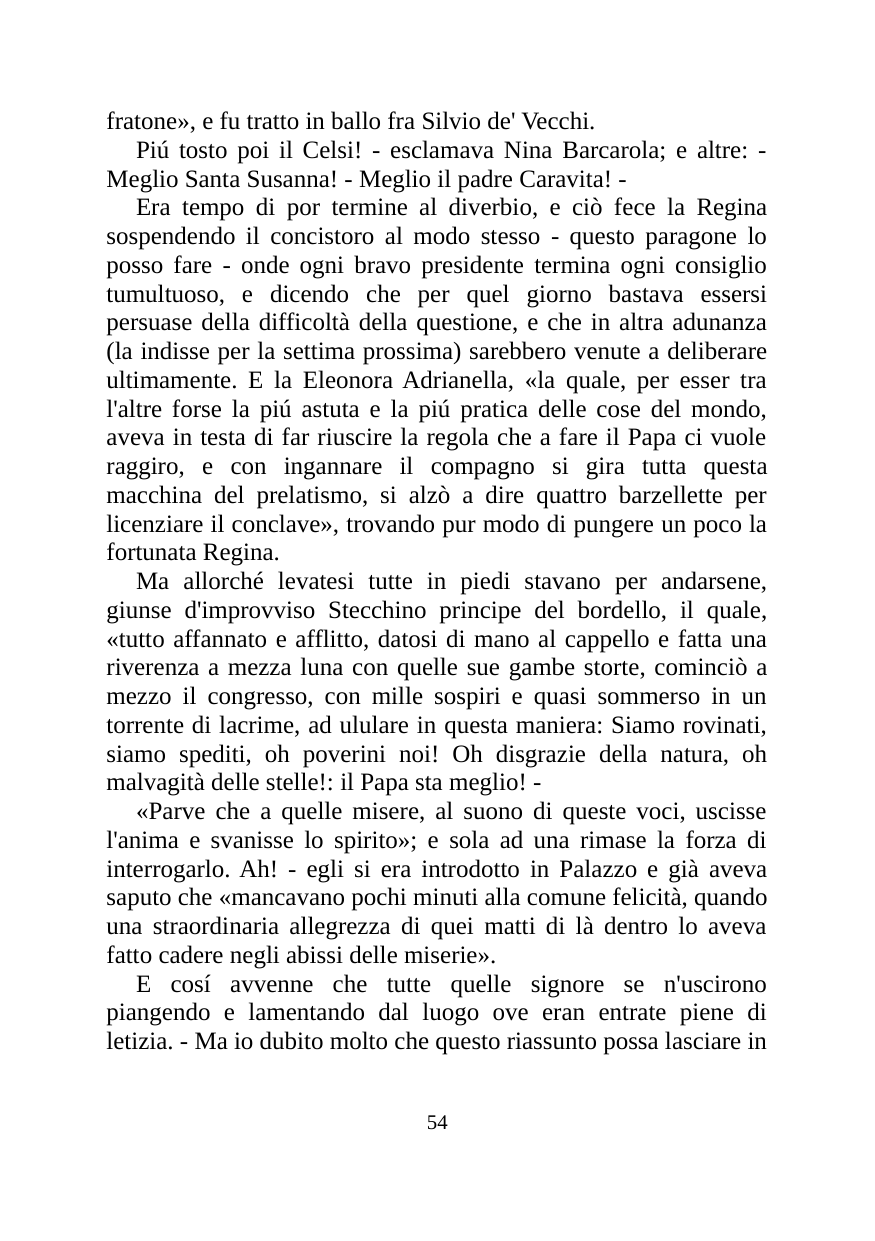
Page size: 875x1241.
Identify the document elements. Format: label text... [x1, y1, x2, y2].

text «Parve che a quelle misere, al suono di queste voci, uscisse l'anima e svanisse lo spirito»; e sola ad una rimase la forza di interrogarlo. Ah! - egli si era introdotto in Palazzo e già aveva saputo che «mancavano pochi minuti alla comune felicità, quando una straordinaria allegrezza di quei matti di là dentro lo aveva fatto cadere negli abissi delle miserie». [106, 796, 768, 969]
text Piú tosto poi il Celsi! - esclamava Nina Barcarola; e altre: - Meglio Santa Susanna! - Meglio il padre Caravita! - [106, 135, 768, 192]
text Era tempo di por termine al diverbio, e ciò fece la Regina sospendendo il concistoro al modo stesso - questo paragone lo posso fare - onde ogni bravo presidente termina ogni consiglio tumultuoso, e dicendo che per quel giorno bastava essersi persuase della difficoltà della questione, e che in altra adunanza (la indisse per la settima prossima) sarebbero venute a deliberare ultimamente. E la Eleonora Adrianella, «la quale, per esser tra l'altre forse la piú astuta e la piú pratica delle cose del mondo, aveva in testa di far riuscire la regola che a fare il Papa ci vuole raggiro, e con ingannare il compagno si gira tutta questa macchina del prelatismo, si alzò a dire quattro barzellette per licenziare il conclave», trovando pur modo di pungere un poco la fortunata Regina. [106, 192, 768, 566]
text fratone», e fu tratto in ballo fra Silvio de' Vecchi. [106, 106, 768, 135]
text E cosí avvenne che tutte quelle signore se n'uscirono piangendo e lamentando dal luogo ove eran entrate piene di letizia. - Ma io dubito molto che questo riassunto possa lasciare in [106, 969, 768, 1055]
text Ma allorché levatesi tutte in piedi stavano per andarsene, giunse d'improvviso Stecchino principe del bordello, il quale, «tutto affannato e afflitto, datosi di mano al cappello e fatta una riverenza a mezza luna con quelle sue gambe storte, cominciò a mezzo il congresso, con mille sospiri e quasi sommerso in un torrente di lacrime, ad ululare in questa maniera: Siamo rovinati, siamo spediti, oh poverini noi! Oh disgrazie della natura, oh malvagità delle stelle!: il Papa sta meglio! - [106, 566, 768, 796]
